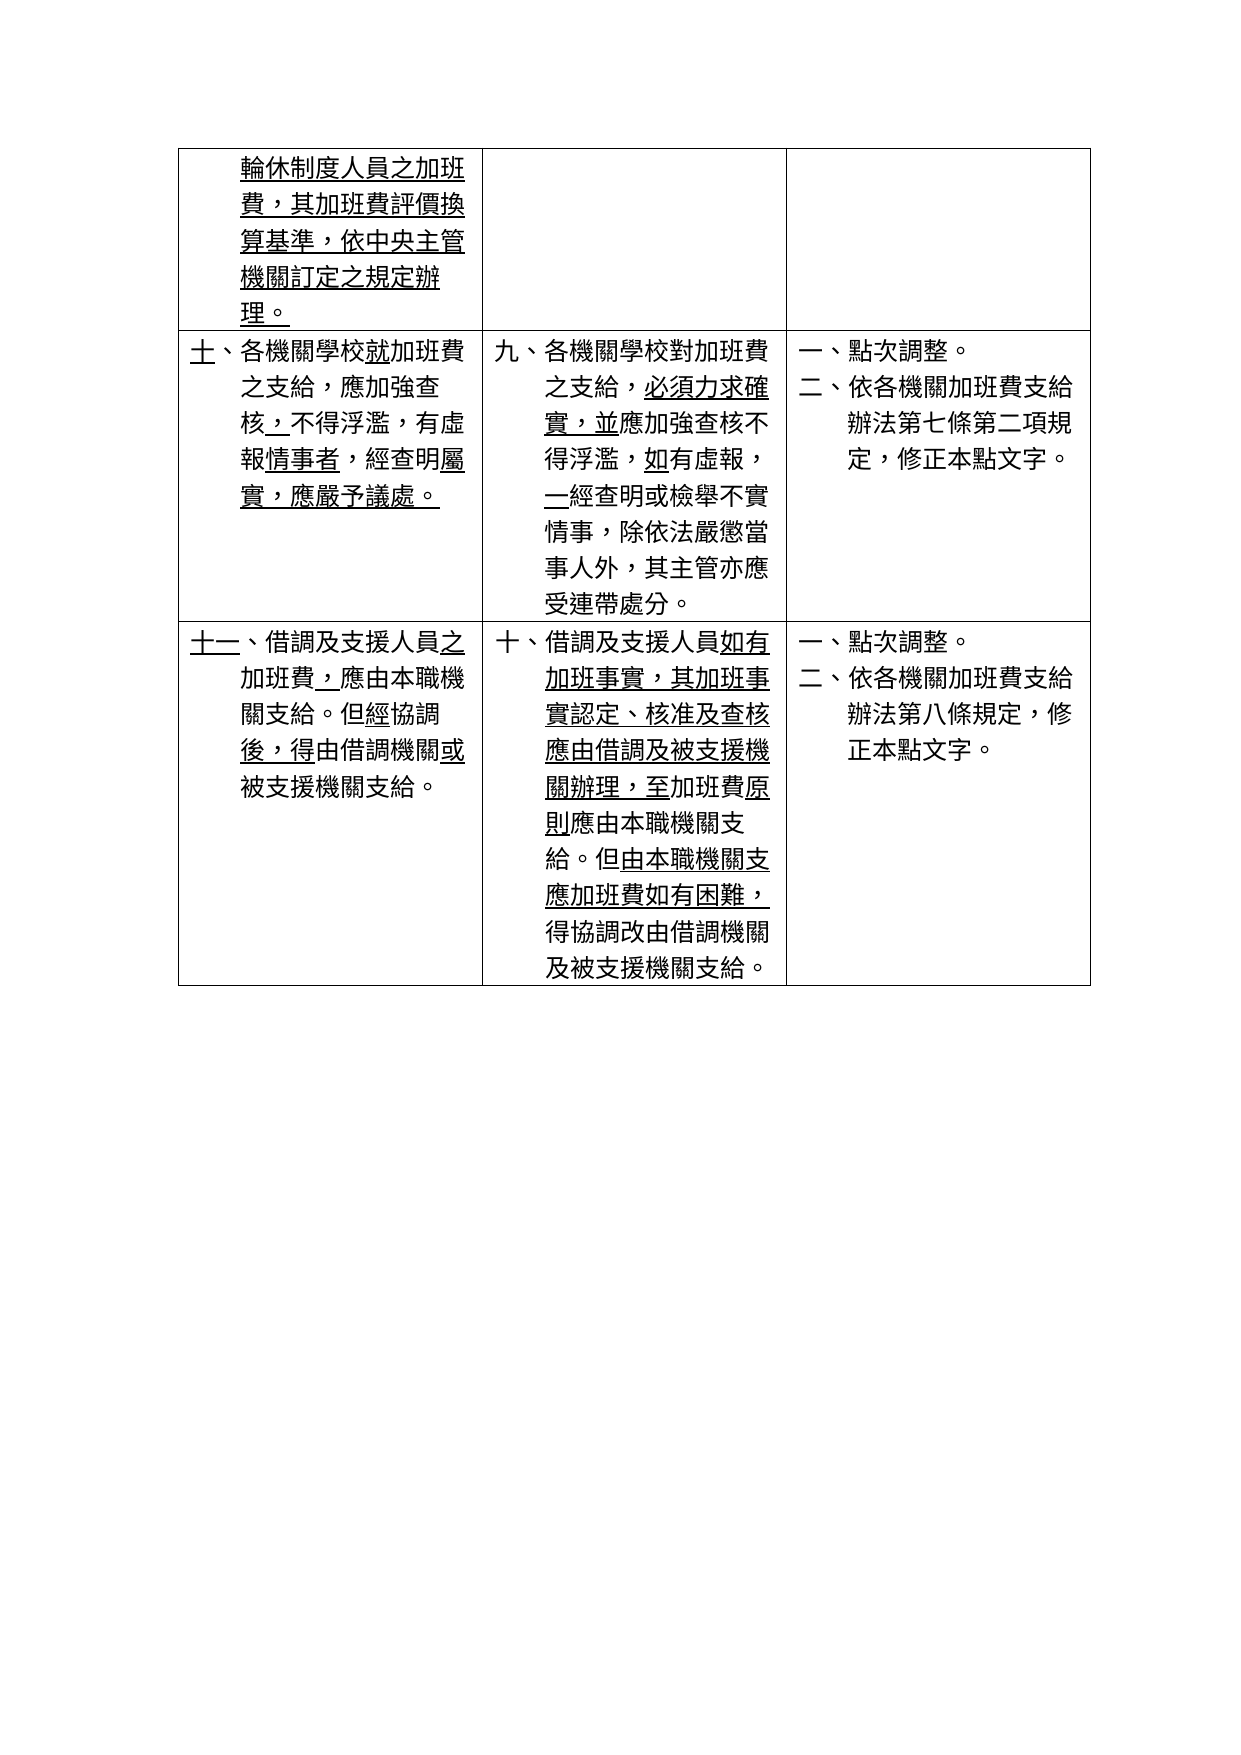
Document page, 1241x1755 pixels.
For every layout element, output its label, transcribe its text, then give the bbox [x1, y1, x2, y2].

table_cell 十一、借調及支援人員之加班費，應由本職機關支給。但經協調後，得由借調機關或被支援機關支給。 [179, 622, 482, 984]
table_cell 輪休制度人員之加班費，其加班費評價換算基準，依中央主管機關訂定之規定辦理。 [179, 149, 482, 330]
table_cell 十、借調及支援人員如有加班事實，其加班事實認定、核准及查核應由借調及被支援機關辦理，至加班費原則應由本職機關支給。但由本職機關支應加班費如有困難，得協調改由借調機關及被支援機關支給。 [483, 622, 786, 984]
table_cell [787, 149, 1090, 330]
table_cell 十、各機關學校就加班費之支給，應加強查核，不得浮濫，有虛報情事者，經查明屬實，應嚴予議處。 [179, 331, 482, 621]
table_cell 九、各機關學校對加班費之支給，必須力求確實，並應加強查核不得浮濫，如有虛報，一經查明或檢舉不實情事，除依法嚴懲當事人外，其主管亦應受連帶處分。 [483, 331, 786, 621]
table_cell [483, 149, 786, 330]
table_cell 一、點次調整。 二、依各機關加班費支給辦法第八條規定，修正本點文字。 [787, 622, 1090, 984]
table_cell 一、點次調整。 二、依各機關加班費支給辦法第七條第二項規定，修正本點文字。 [787, 331, 1090, 621]
